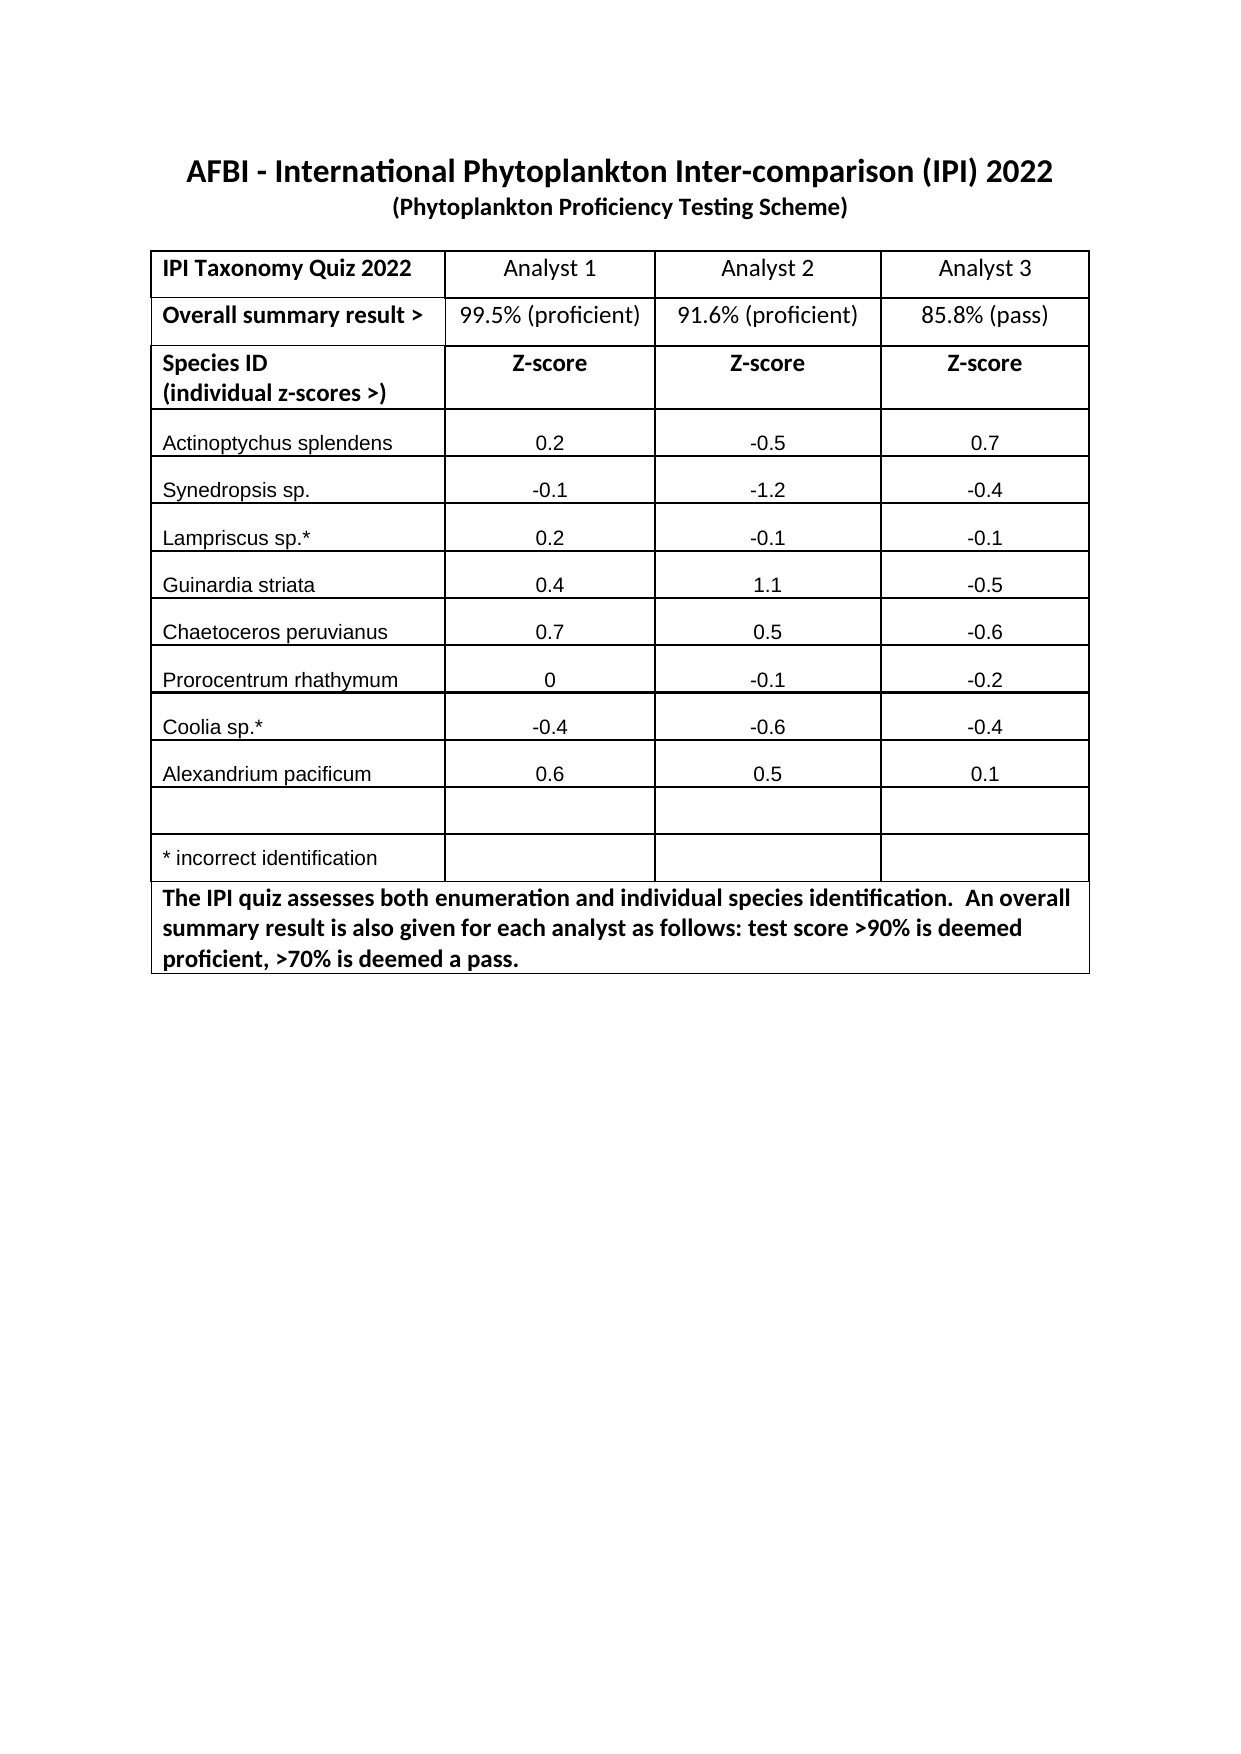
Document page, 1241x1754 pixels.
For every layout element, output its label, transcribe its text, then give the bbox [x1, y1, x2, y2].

table_cell Actinoptychus splendens [152, 410, 444, 455]
table_cell -0.2 [882, 646, 1088, 691]
table_cell [152, 788, 444, 833]
table_cell Z-score [656, 347, 880, 408]
table_cell Prorocentrum rhathymum [152, 646, 444, 691]
table_cell 0 [446, 646, 654, 691]
table_cell -0.4 [882, 694, 1088, 739]
table_cell Coolia sp.* [152, 694, 444, 739]
table_cell 91.6% (proficient) [656, 299, 880, 344]
table_cell 0.7 [446, 599, 654, 644]
table_cell The IPI quiz assesses both enumeration and individual species identification. An overall summary result is also given for each analyst as follows: test score >90% is deemed proficient, >70% is deemed a pass. [152, 882, 1089, 973]
table_cell 0.1 [882, 741, 1088, 786]
table_cell Species ID (individual z-scores >) [152, 346, 444, 408]
table_cell [446, 788, 654, 833]
table_cell [446, 835, 654, 881]
table_cell 1.1 [656, 552, 880, 597]
table_cell -0.4 [446, 694, 654, 739]
table_cell -0.6 [882, 599, 1088, 644]
table_header Analyst 3 [882, 252, 1088, 297]
table_header Analyst 2 [656, 252, 880, 297]
text AFBI - International Phytoplankton Inter-comparison (IPI) 2022 [150, 150, 1090, 191]
table_cell 0.4 [446, 552, 654, 597]
table_cell -0.1 [446, 457, 654, 502]
table_cell 0.6 [446, 741, 654, 786]
table_cell 0.7 [882, 410, 1088, 455]
table_cell [656, 835, 880, 881]
table_cell -0.4 [882, 457, 1088, 502]
table_cell -0.5 [656, 410, 880, 455]
table_cell -0.6 [656, 694, 880, 739]
table_cell [656, 788, 880, 833]
table_cell Guinardia striata [152, 552, 444, 597]
table_cell Chaetoceros peruvianus [152, 599, 444, 644]
table_cell 99.5% (proficient) [446, 299, 654, 344]
table_cell Lampriscus sp.* [152, 504, 444, 549]
table_cell 0.5 [656, 741, 880, 786]
table_cell 85.8% (pass) [882, 299, 1088, 344]
table_cell -0.1 [656, 504, 880, 549]
table_cell [882, 835, 1088, 881]
table_cell -0.1 [882, 504, 1088, 549]
text (Phytoplankton Proficiency Testing Scheme) [150, 191, 1090, 221]
table_cell Alexandrium pacificum [152, 741, 444, 786]
table_cell Synedropsis sp. [152, 457, 444, 502]
table_cell [882, 788, 1088, 833]
table_cell Overall summary result > [152, 298, 445, 344]
table_cell * incorrect identification [152, 835, 444, 881]
table_header Analyst 1 [446, 252, 654, 297]
table_cell 0.2 [446, 504, 654, 549]
table_cell Z-score [446, 347, 654, 408]
table_cell 0.5 [656, 599, 880, 644]
table_cell 0.2 [446, 410, 654, 455]
table_cell -0.5 [882, 552, 1088, 597]
table_header IPI Taxonomy Quiz 2022 [152, 252, 444, 297]
table_cell -0.1 [656, 646, 880, 691]
table_cell Z-score [882, 347, 1088, 408]
table_cell -1.2 [656, 457, 880, 502]
